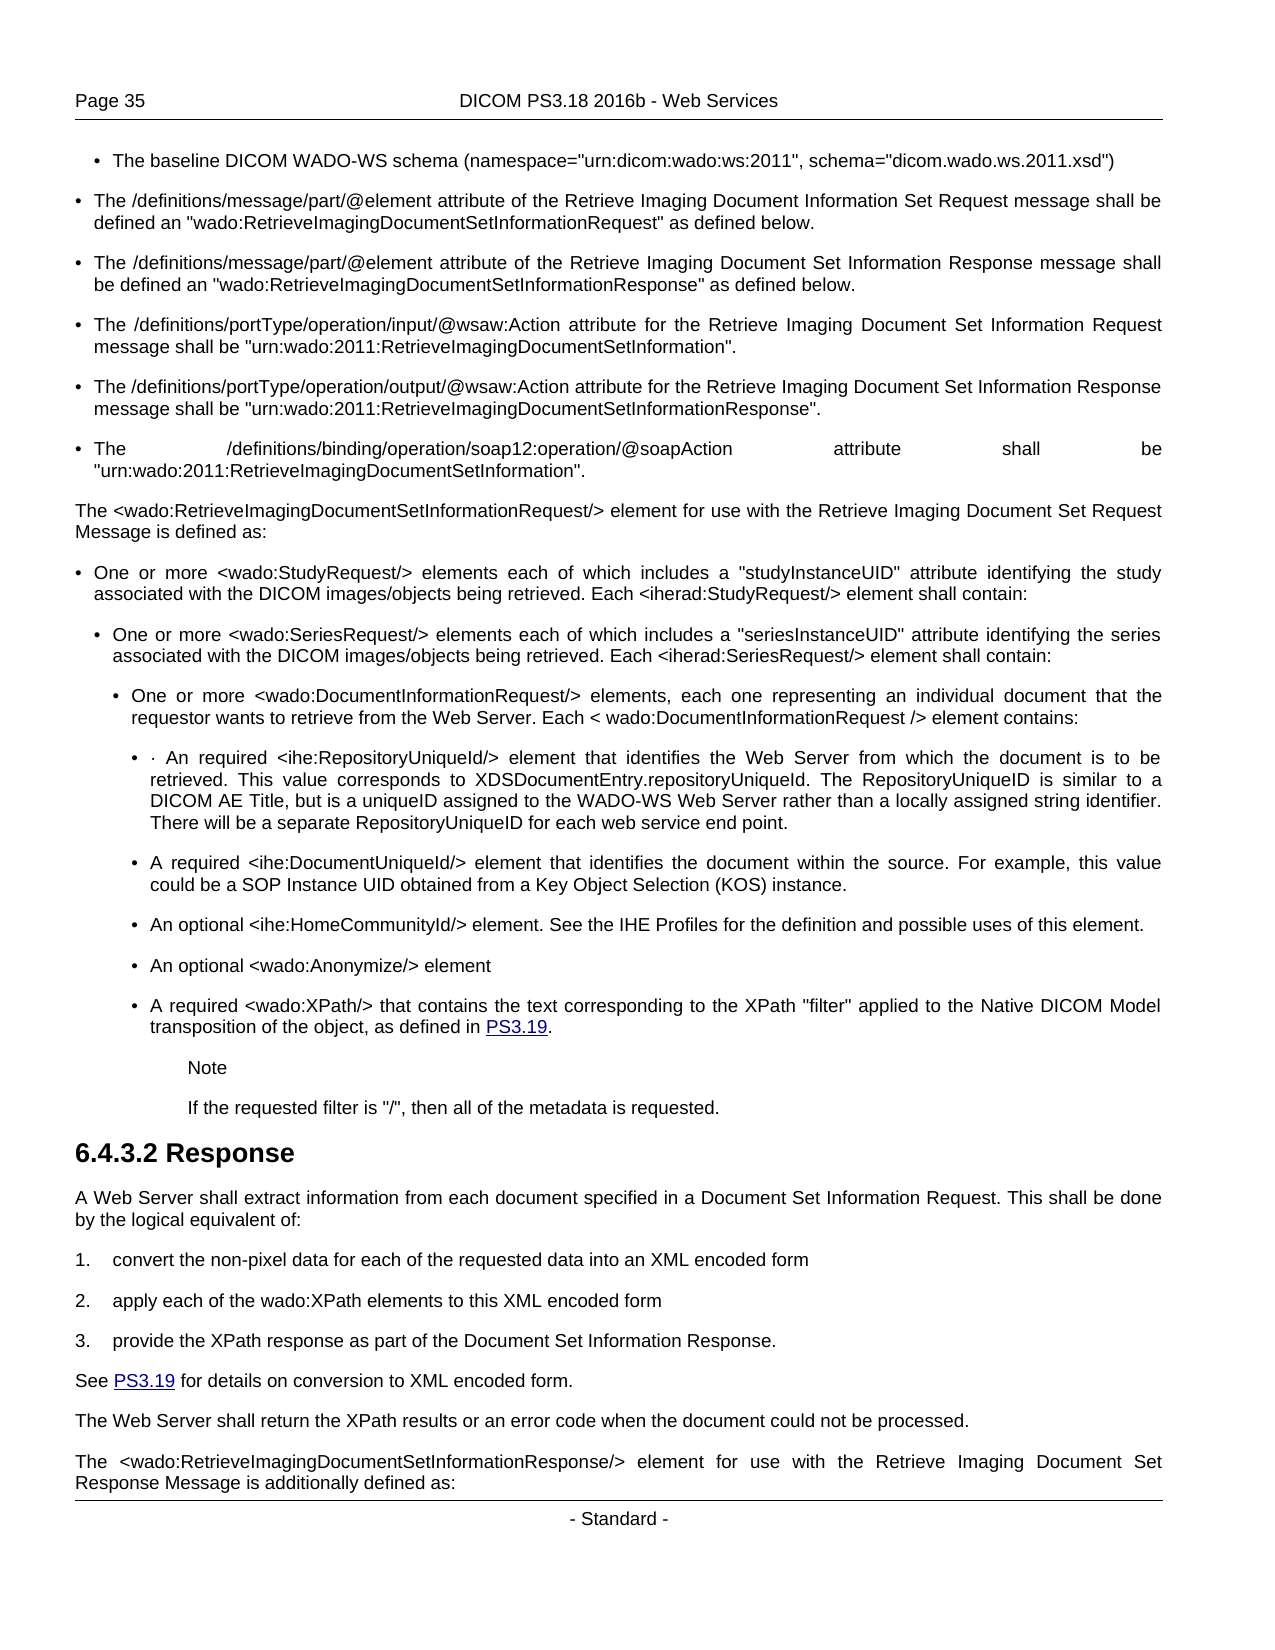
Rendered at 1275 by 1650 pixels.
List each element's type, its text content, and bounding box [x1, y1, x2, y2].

text The <wado:RetrieveImagingDocumentSetInformationResponse/> element for use with the Retrieve Imaging Document Set Response Message is additionally defined as: [75, 1451, 1162, 1494]
list One or more <wado:SeriesRequest/> elements each of which includes a "seriesInstanceUID" attribute identifying the series associated with the DICOM images/objects being retrieved. Each <iherad:SeriesRequest/> element shall contain: [94, 623, 1162, 667]
list · An required <ihe:RepositoryUniqueId/> element that identifies the Web Server from which the document is to be retrieved. This value corresponds to XDSDocumentEntry.repositoryUniqueId. The RepositoryUniqueID is similar to a DICOM AE Title, but is a uniqueID assigned to the WADO-WS Web Server rather than a locally assigned string identifier. There will be a separate RepositoryUniqueID for each web service end point. [131, 747, 1162, 833]
list A required <wado:XPath/> that contains the text corresponding to the XPath "filter" applied to the Native DICOM Model transposition of the object, as defined in PS3.19. [131, 995, 1162, 1038]
list An optional <ihe:HomeCommunityId/> element. See the IHE Profiles for the definition and possible uses of this element. [131, 914, 1162, 936]
list If the requested filter is "/", then all of the metadata is requested. [169, 1097, 1125, 1118]
list One or more <wado:StudyRequest/> elements each of which includes a "studyInstanceUID" attribute identifying the study associated with the DICOM images/objects being retrieved. Each <iherad:StudyRequest/> element shall contain: [75, 562, 1162, 605]
list The /definitions/binding/operation/soap12:operation/@soapAction attribute shall be "urn:wado:2011:RetrieveImagingDocumentSetInformation". [75, 438, 1162, 481]
list apply each of the wado:XPath elements to this XML encoded form [75, 1289, 1162, 1311]
list An optional <wado:Anonymize/> element [131, 954, 1162, 976]
list The /definitions/message/part/@element attribute of the Retrieve Imaging Document Set Information Response message shall be defined an "wado:RetrieveImagingDocumentSetInformationResponse" as defined below. [75, 252, 1162, 295]
list The baseline DICOM WADO-WS schema (namespace="urn:dicom:wado:ws:2011", schema="dicom.wado.ws.2011.xsd") [94, 150, 1162, 172]
list convert the non-pixel data for each of the requested data into an XML encoded form [75, 1249, 1162, 1271]
list The /definitions/portType/operation/output/@wsaw:Action attribute for the Retrieve Imaging Document Set Information Response message shall be "urn:wado:2011:RetrieveImagingDocumentSetInformationResponse". [75, 376, 1162, 419]
text See PS3.19 for details on conversion to XML encoded form. [75, 1370, 1162, 1392]
list The /definitions/message/part/@element attribute of the Retrieve Imaging Document Information Set Request message shall be defined an "wado:RetrieveImagingDocumentSetInformationRequest" as defined below. [75, 190, 1162, 233]
list One or more <wado:DocumentInformationRequest/> elements, each one representing an individual document that the requestor wants to retrieve from the Web Server. Each < wado:DocumentInformationRequest /> element contains: [112, 685, 1162, 728]
list provide the XPath response as part of the Document Set Information Response. [75, 1330, 1162, 1351]
text A Web Server shall extract information from each document specified in a Document Set Information Request. This shall be done by the logical equivalent of: [75, 1187, 1162, 1230]
text 6.4.3.2 Response [75, 1137, 1162, 1168]
list The /definitions/portType/operation/input/@wsaw:Action attribute for the Retrieve Imaging Document Set Information Request message shall be "urn:wado:2011:RetrieveImagingDocumentSetInformation". [75, 314, 1162, 357]
list Note [169, 1057, 1125, 1078]
text The Web Server shall return the XPath results or an error code when the document could not be processed. [75, 1410, 1162, 1432]
text The <wado:RetrieveImagingDocumentSetInformationRequest/> element for use with the Retrieve Imaging Document Set Request Message is defined as: [75, 500, 1162, 543]
list A required <ihe:DocumentUniqueId/> element that identifies the document within the source. For example, this value could be a SOP Instance UID obtained from a Key Object Selection (KOS) instance. [131, 852, 1162, 895]
